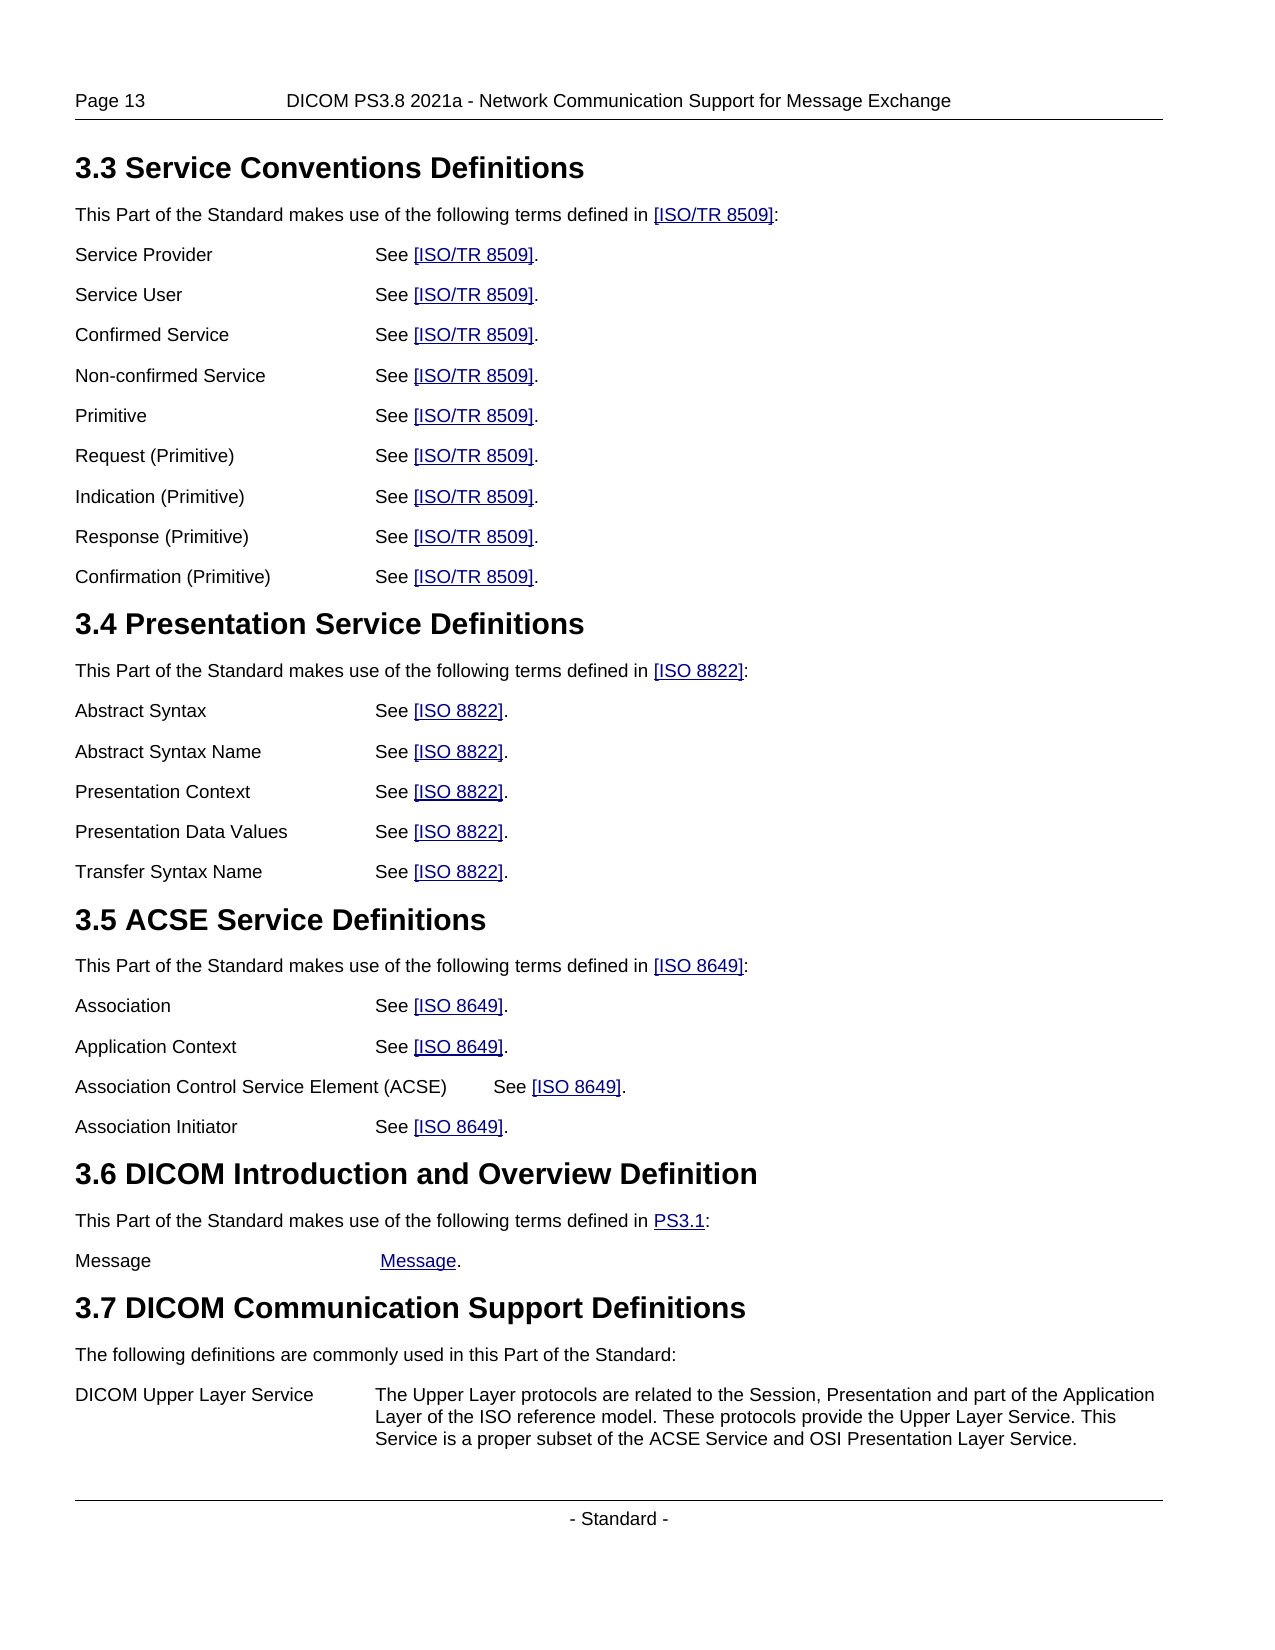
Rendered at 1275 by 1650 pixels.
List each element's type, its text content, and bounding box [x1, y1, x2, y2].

text Abstract Syntax Name See [ISO 8822]. [75, 740, 1162, 762]
text Presentation Context See [ISO 8822]. [75, 781, 1162, 802]
text Primitive See [ISO/TR 8509]. [75, 405, 1162, 426]
text Request (Primitive) See [ISO/TR 8509]. [75, 445, 1162, 467]
text 3.3 Service Conventions Definitions [75, 150, 1162, 184]
text Application Context See [ISO 8649]. [75, 1036, 1162, 1057]
text Message Message. [75, 1250, 1162, 1272]
text Confirmation (Primitive) See [ISO/TR 8509]. [75, 566, 1162, 588]
text Response (Primitive) See [ISO/TR 8509]. [75, 526, 1162, 547]
text 3.6 DICOM Introduction and Overview Definition [75, 1157, 1162, 1191]
text Non-confirmed Service See [ISO/TR 8509]. [75, 364, 1162, 386]
text 3.5 ACSE Service Definitions [75, 902, 1162, 936]
text Indication (Primitive) See [ISO/TR 8509]. [75, 486, 1162, 507]
text The following definitions are commonly used in this Part of the Standard: [75, 1344, 1162, 1365]
text This Part of the Standard makes use of the following terms defined in [ISO/TR 8509]: [75, 203, 1162, 225]
text DICOM Upper Layer Service The Upper Layer protocols are related to the Session, Presentation and part of the Application Layer of the ISO reference model. These protocols provide the Upper Layer Service. This Service is a proper subset of the ACSE Service and OSI Presentation Layer Service. [75, 1384, 1162, 1449]
text 3.4 Presentation Service Definitions [75, 606, 1162, 641]
text This Part of the Standard makes use of the following terms defined in [ISO 8822]: [75, 660, 1162, 681]
text Presentation Data Values See [ISO 8822]. [75, 821, 1162, 843]
text Service User See [ISO/TR 8509]. [75, 284, 1162, 306]
text Confirmed Service See [ISO/TR 8509]. [75, 324, 1162, 346]
text This Part of the Standard makes use of the following terms defined in PS3.1: [75, 1210, 1162, 1231]
text Association Initiator See [ISO 8649]. [75, 1116, 1162, 1138]
text Association Control Service Element (ACSE) See [ISO 8649]. [75, 1076, 1162, 1097]
text 3.7 DICOM Communication Support Definitions [75, 1291, 1162, 1325]
text This Part of the Standard makes use of the following terms defined in [ISO 8649]: [75, 955, 1162, 977]
text Transfer Syntax Name See [ISO 8822]. [75, 861, 1162, 883]
text Service Provider See [ISO/TR 8509]. [75, 244, 1162, 265]
text Association See [ISO 8649]. [75, 995, 1162, 1017]
text Abstract Syntax See [ISO 8822]. [75, 700, 1162, 722]
